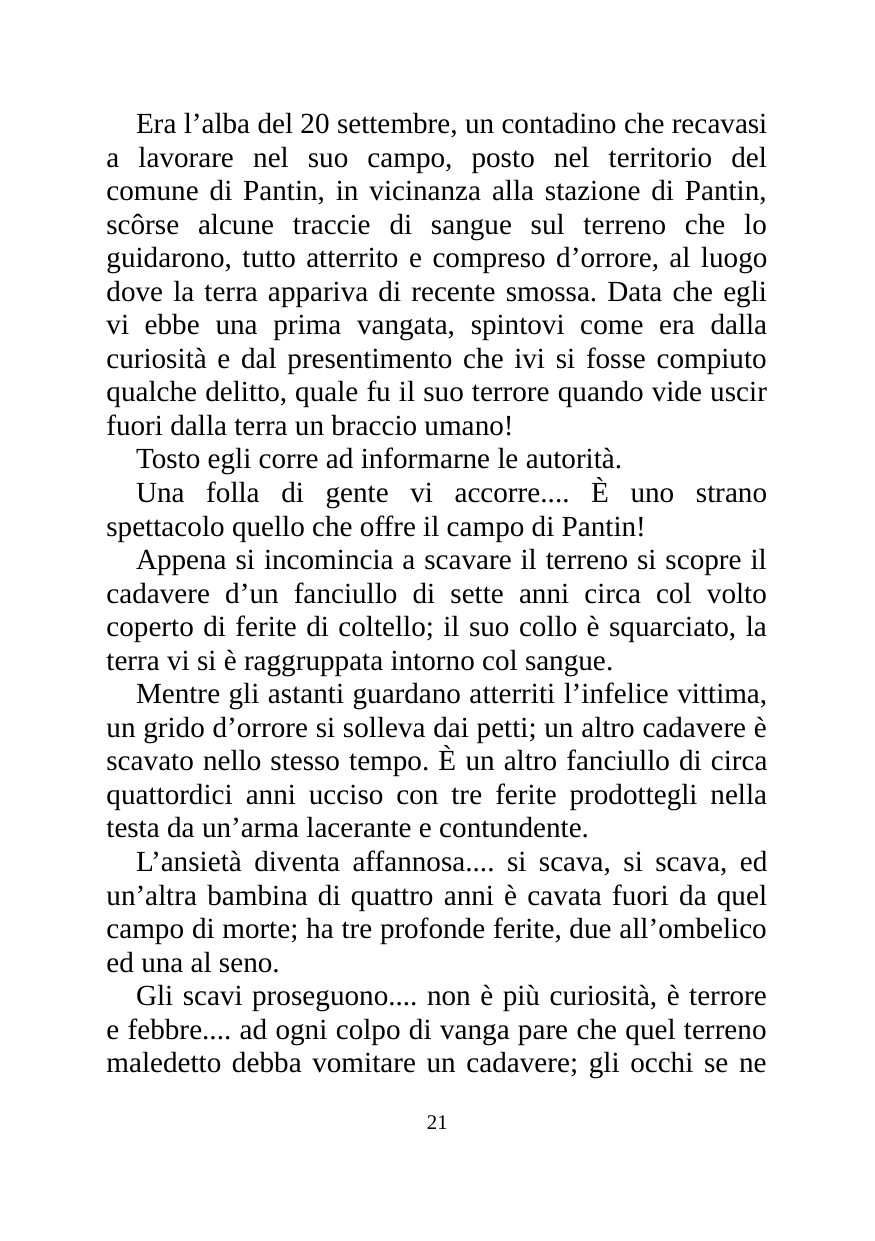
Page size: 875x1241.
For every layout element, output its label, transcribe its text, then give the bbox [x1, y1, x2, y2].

text Tosto egli corre ad informarne le autorità. [106, 442, 768, 475]
text Gli scavi proseguono.... non è più curiosità, è terrore e febbre.... ad ogni colpo di vanga pare che quel terreno maledetto debba vomitare un cadavere; gli occhi se ne [106, 978, 768, 1079]
text L’ansietà diventa affannosa.... si scava, si scava, ed un’altra bambina di quattro anni è cavata fuori da quel campo di morte; ha tre profonde ferite, due all’ombelico ed una al seno. [106, 844, 768, 978]
text Era l’alba del 20 settembre, un contadino che recavasi a lavorare nel suo campo, posto nel territorio del comune di Pantin, in vicinanza alla stazione di Pantin, scôrse alcune traccie di sangue sul terreno che lo guidarono, tutto atterrito e compreso d’orrore, al luogo dove la terra appariva di recente smossa. Data che egli vi ebbe una prima vangata, spintovi come era dalla curiosità e dal presentimento che ivi si fosse compiuto qualche delitto, quale fu il suo terrore quando vide uscir fuori dalla terra un braccio umano! [106, 106, 768, 442]
text Appena si incomincia a scavare il terreno si scopre il cadavere d’un fanciullo di sette anni circa col volto coperto di ferite di coltello; il suo collo è squarciato, la terra vi si è raggruppata intorno col sangue. [106, 542, 768, 676]
text Mentre gli astanti guardano atterriti l’infelice vittima, un grido d’orrore si solleva dai petti; un altro cadavere è scavato nello stesso tempo. È un altro fanciullo di circa quattordici anni ucciso con tre ferite prodottegli nella testa da un’arma lacerante e contundente. [106, 676, 768, 844]
text Una folla di gente vi accorre.... È uno strano spettacolo quello che offre il campo di Pantin! [106, 475, 768, 542]
